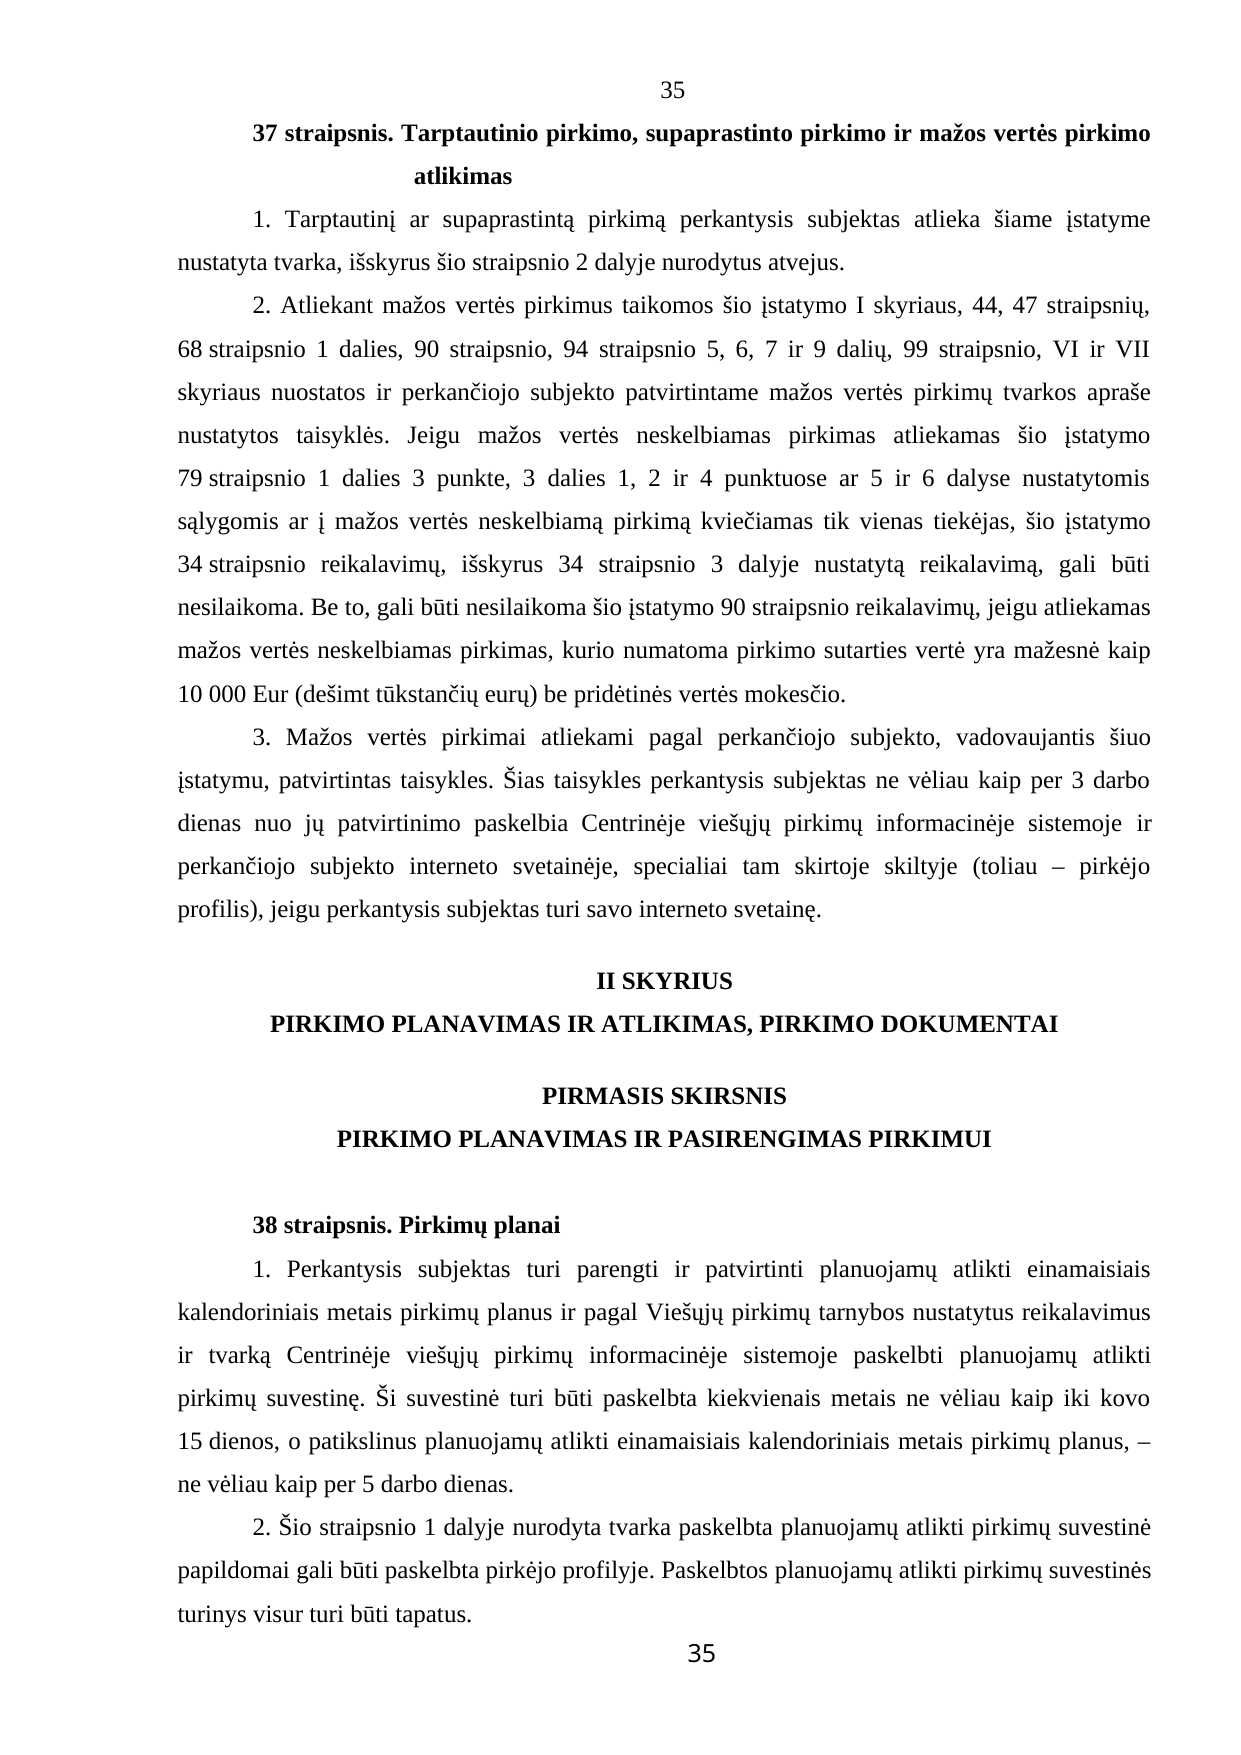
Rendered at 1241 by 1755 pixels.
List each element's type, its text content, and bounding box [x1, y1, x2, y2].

subtitle 2. Atliekant mažos vertės pirkimus taikomos šio įstatymo I skyriaus, 44, 47 straipsnių, 68 straipsnio 1 dalies, 90 straipsnio, 94 straipsnio 5, 6, 7 ir 9 dalių, 99 straipsnio, VI ir VII skyriaus nuostatos ir perkančiojo subjekto patvirtintame mažos vertės pirkimų tvarkos apraše nustatytos taisyklės. Jeigu mažos vertės neskelbiamas pirkimas atliekamas šio įstatymo 79 straipsnio 1 dalies 3 punkte, 3 dalies 1, 2 ir 4 punktuose ar 5 ir 6 dalyse nustatytomis sąlygomis ar į mažos vertės neskelbiamą pirkimą kviečiamas tik vienas tiekėjas, šio įstatymo 34 straipsnio reikalavimų, išskyrus 34 straipsnio 3 dalyje nustatytą reikalavimą, gali būti nesilaikoma. Be to, gali būti nesilaikoma šio įstatymo 90 straipsnio reikalavimų, jeigu atliekamas mažos vertės neskelbiamas pirkimas, kurio numatoma pirkimo sutarties vertė yra mažesnė kaip 10 000 Eur (dešimt tūkstančių eurų) be pridėtinės vertės mokesčio. [177, 291, 1152, 707]
text II SKYRIUS [177, 966, 1152, 995]
text 37 straipsnis. Tarptautinio pirkimo, supaprastinto pirkimo ir mažos vertės pirkimo atlikimas [252, 118, 1152, 190]
text 38 straipsnis. Pirkimų planai [177, 1211, 1152, 1239]
text PIRKIMO PLANAVIMAS IR PASIRENGIMAS PIRKIMUI [177, 1124, 1152, 1153]
text 1. Tarptautinį ar supaprastintą pirkimą perkantysis subjektas atlieka šiame įstatyme nustatyta tvarka, išskyrus šio straipsnio 2 dalyje nurodytus atvejus. [177, 204, 1152, 276]
text 1. Perkantysis subjektas turi parengti ir patvirtinti planuojamų atlikti einamaisiais kalendoriniais metais pirkimų planus ir pagal Viešųjų pirkimų tarnybos nustatytus reikalavimus ir tvarką Centrinėje viešųjų pirkimų informacinėje sistemoje paskelbti planuojamų atlikti pirkimų suvestinę. Ši suvestinė turi būti paskelbta kiekvienais metais ne vėliau kaip iki kovo 15 dienos, o patikslinus planuojamų atlikti einamaisiais kalendoriniais metais pirkimų planus, – ne vėliau kaip per 5 darbo dienas. [177, 1254, 1152, 1498]
text 2. Šio straipsnio 1 dalyje nurodyta tvarka paskelbta planuojamų atlikti pirkimų suvestinė papildomai gali būti paskelbta pirkėjo profilyje. Paskelbtos planuojamų atlikti pirkimų suvestinės turinys visur turi būti tapatus. [177, 1512, 1152, 1627]
text PIRMASIS SKIRSNIS [177, 1081, 1152, 1110]
text 3. Mažos vertės pirkimai atliekami pagal perkančiojo subjekto, vadovaujantis šiuo įstatymu, patvirtintas taisykles. Šias taisykles perkantysis subjektas ne vėliau kaip per 3 darbo dienas nuo jų patvirtinimo paskelbia Centrinėje viešųjų pirkimų informacinėje sistemoje ir perkančiojo subjekto interneto svetainėje, specialiai tam skirtoje skiltyje (toliau – pirkėjo profilis), jeigu perkantysis subjektas turi savo interneto svetainę. [177, 722, 1152, 923]
text PIRKIMO PLANAVIMAS IR ATLIKIMAS, PIRKIMO DOKUMENTAI [177, 1009, 1152, 1038]
